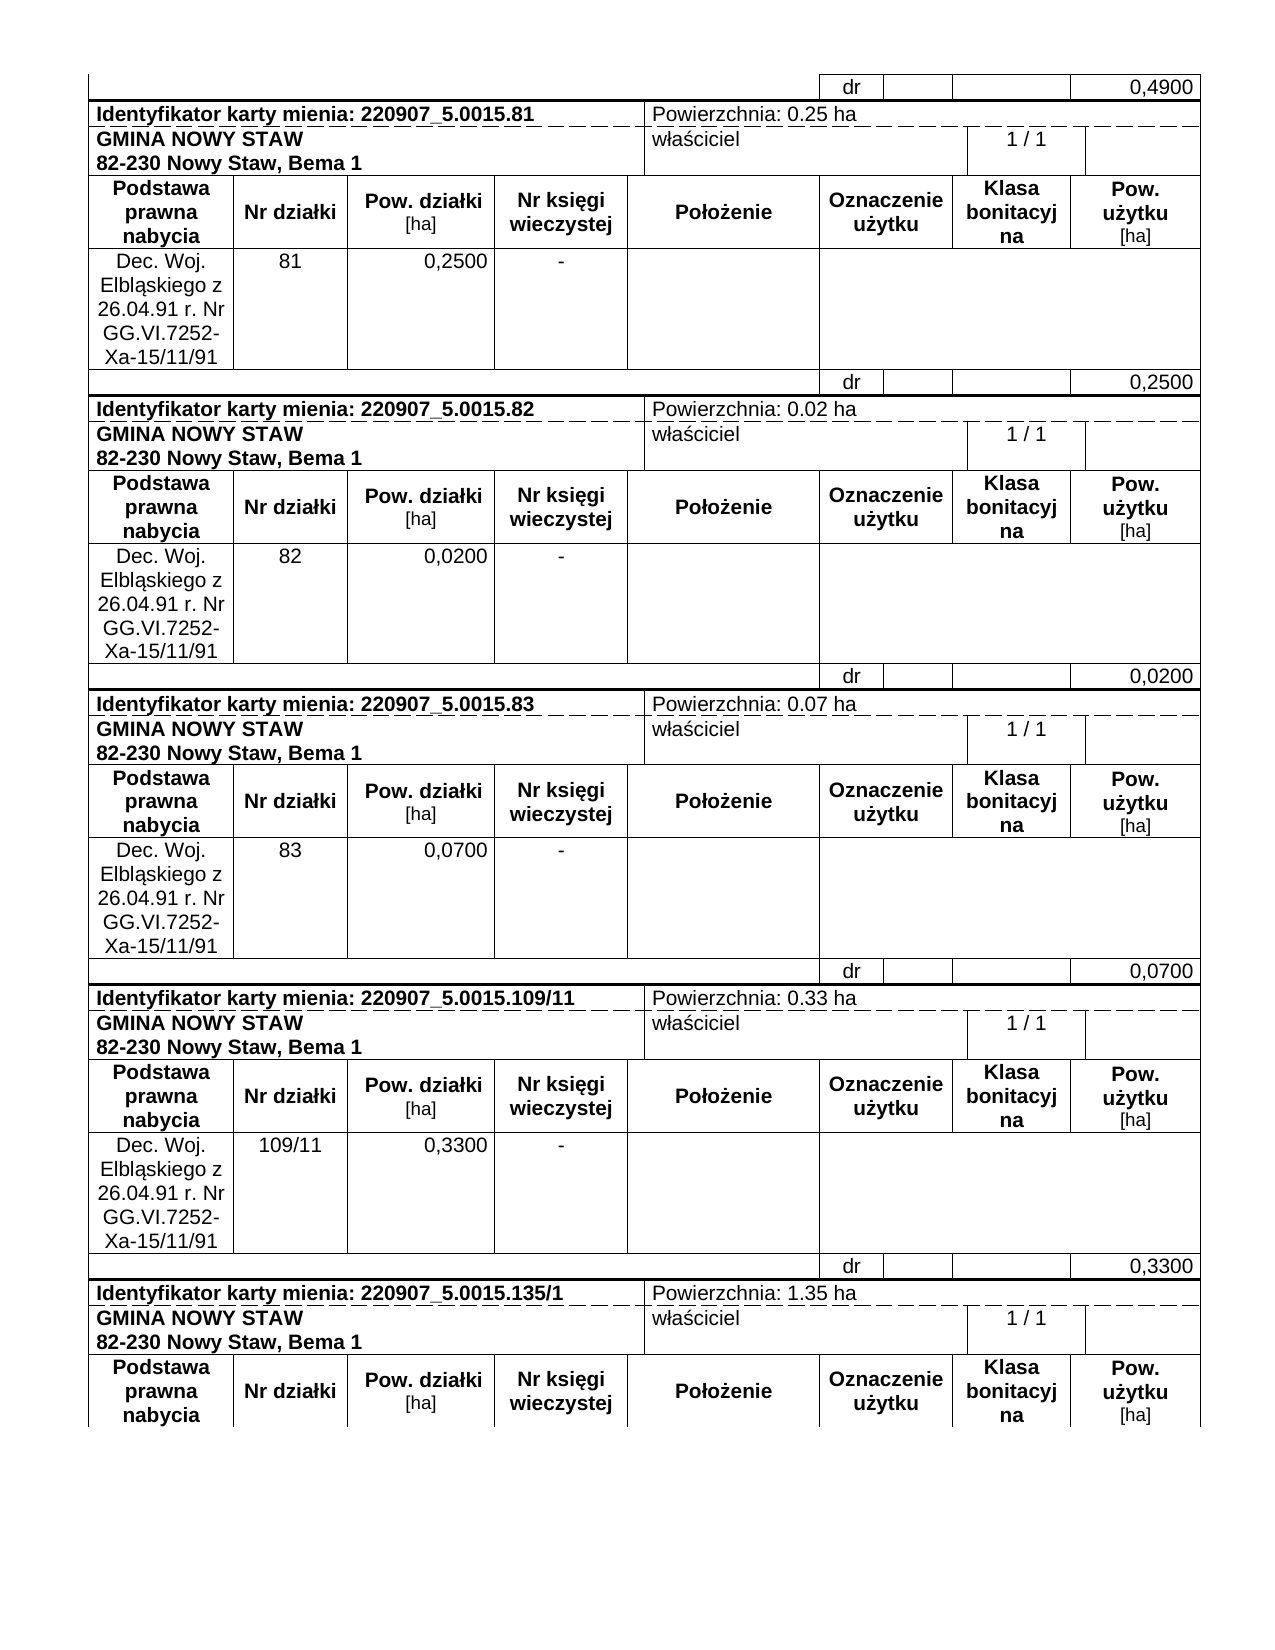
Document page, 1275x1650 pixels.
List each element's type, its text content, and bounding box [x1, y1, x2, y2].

table_cell GMINA NOWY STAW 82-230 Nowy Staw, Bema 1 [89, 421, 644, 469]
table_cell dr [820, 664, 883, 688]
table_cell Dec. Woj. Elbląskiego z 26.04.91 r. Nr GG.VI.7252-Xa-15/11/91 [89, 544, 233, 663]
table_cell Klasa bonitacyjna [953, 765, 1070, 837]
table_cell Powierzchnia: 1.35 ha [645, 1281, 1200, 1305]
table_cell [628, 838, 819, 958]
table_cell właściciel [645, 715, 967, 764]
table_cell [89, 664, 819, 688]
table_cell [884, 1254, 952, 1278]
table_cell [1086, 126, 1200, 175]
table_cell 0,3300 [348, 1133, 494, 1253]
table_cell właściciel [645, 421, 967, 469]
table_cell 0,0200 [1071, 664, 1200, 688]
table_cell 0,0700 [1071, 959, 1200, 983]
table_cell 82 [234, 544, 347, 663]
table_cell Pow. użytku [ha] [1071, 765, 1200, 837]
table_cell Pow. działki [ha] [348, 1060, 494, 1132]
table_cell 0,3300 [1071, 1254, 1200, 1278]
table_cell GMINA NOWY STAW 82-230 Nowy Staw, Bema 1 [89, 1305, 644, 1354]
table_cell Nr działki [234, 1355, 347, 1427]
table_cell Położenie [628, 176, 819, 248]
table_cell - [495, 249, 627, 368]
table_cell Położenie [628, 471, 819, 542]
table_cell 0,0700 [348, 838, 494, 958]
table_cell [628, 249, 819, 368]
table_cell 1 / 1 [968, 421, 1085, 469]
table_cell [89, 74, 819, 99]
table_cell Nr księgi wieczystej [495, 1355, 627, 1427]
table_cell Podstawa prawna nabycia [89, 1355, 233, 1427]
table_cell dr [820, 959, 883, 983]
table_cell Podstawa prawna nabycia [89, 765, 233, 837]
table_cell Pow. działki [ha] [348, 765, 494, 837]
table_cell Pow. użytku [ha] [1071, 1355, 1200, 1427]
table_cell Nr księgi wieczystej [495, 765, 627, 837]
table_cell Klasa bonitacyjna [953, 471, 1070, 542]
table_cell 109/11 [234, 1133, 347, 1253]
table_cell [953, 75, 1070, 99]
table_cell [820, 838, 1200, 958]
table_cell Powierzchnia: 0.07 ha [645, 691, 1200, 715]
table_cell Położenie [628, 1060, 819, 1132]
table_cell GMINA NOWY STAW 82-230 Nowy Staw, Bema 1 [89, 126, 644, 175]
table_cell [1086, 421, 1200, 469]
table_cell [953, 1254, 1070, 1278]
table_cell Położenie [628, 1355, 819, 1427]
table_cell 1 / 1 [968, 1305, 1085, 1354]
table_cell Oznaczenie użytku [820, 1060, 952, 1132]
table_cell Nr księgi wieczystej [495, 176, 627, 248]
table_cell [89, 959, 819, 983]
table_cell - [495, 1133, 627, 1253]
table_cell GMINA NOWY STAW 82-230 Nowy Staw, Bema 1 [89, 715, 644, 764]
table_cell Identyfikator karty mienia: 220907_5.0015.81 [89, 102, 644, 126]
table_cell dr [820, 1254, 883, 1278]
table_cell 81 [234, 249, 347, 368]
table_cell Położenie [628, 765, 819, 837]
table_cell Dec. Woj. Elbląskiego z 26.04.91 r. Nr GG.VI.7252-Xa-15/11/91 [89, 1133, 233, 1253]
table_cell Podstawa prawna nabycia [89, 1060, 233, 1132]
table_cell Podstawa prawna nabycia [89, 471, 233, 542]
table_cell [820, 249, 1200, 368]
table_cell Nr księgi wieczystej [495, 1060, 627, 1132]
table_cell Klasa bonitacyjna [953, 1355, 1070, 1427]
table_cell 0,2500 [1071, 370, 1200, 393]
table_cell [953, 370, 1070, 393]
table_cell Identyfikator karty mienia: 220907_5.0015.82 [89, 397, 644, 421]
table_cell 0,4900 [1071, 75, 1200, 99]
table_cell Powierzchnia: 0.25 ha [645, 102, 1200, 126]
table_cell Klasa bonitacyjna [953, 1060, 1070, 1132]
table_cell [820, 544, 1200, 663]
table_cell [820, 1133, 1200, 1253]
table_cell Nr działki [234, 176, 347, 248]
table_cell Identyfikator karty mienia: 220907_5.0015.109/11 [89, 986, 644, 1010]
table_cell Nr działki [234, 1060, 347, 1132]
table_cell dr [820, 75, 883, 99]
table_cell [89, 370, 819, 393]
table_cell 0,2500 [348, 249, 494, 368]
table_cell 1 / 1 [968, 715, 1085, 764]
table_cell Identyfikator karty mienia: 220907_5.0015.135/1 [89, 1281, 644, 1305]
table_cell właściciel [645, 1010, 967, 1059]
table_cell Pow. użytku [ha] [1071, 1060, 1200, 1132]
table_cell Pow. użytku [ha] [1071, 176, 1200, 248]
table_cell Dec. Woj. Elbląskiego z 26.04.91 r. Nr GG.VI.7252-Xa-15/11/91 [89, 249, 233, 368]
table_cell Oznaczenie użytku [820, 471, 952, 542]
table_cell - [495, 544, 627, 663]
table_cell - [495, 838, 627, 958]
table_cell 83 [234, 838, 347, 958]
table_cell [1086, 1010, 1200, 1059]
table_cell Nr działki [234, 471, 347, 542]
table_cell Powierzchnia: 0.33 ha [645, 986, 1200, 1010]
table_cell Identyfikator karty mienia: 220907_5.0015.83 [89, 691, 644, 715]
table_cell [953, 664, 1070, 688]
table_cell Pow. działki [ha] [348, 176, 494, 248]
table_cell Pow. działki [ha] [348, 1355, 494, 1427]
table_cell [884, 664, 952, 688]
table_cell Podstawa prawna nabycia [89, 176, 233, 248]
table_cell właściciel [645, 126, 967, 175]
table_cell [89, 1254, 819, 1278]
table_cell 0,0200 [348, 544, 494, 663]
table_cell [628, 1133, 819, 1253]
table_cell Powierzchnia: 0.02 ha [645, 397, 1200, 421]
table_cell Nr działki [234, 765, 347, 837]
table_cell [1086, 715, 1200, 764]
table_cell Oznaczenie użytku [820, 765, 952, 837]
table_cell Pow. użytku [ha] [1071, 471, 1200, 542]
table_cell Dec. Woj. Elbląskiego z 26.04.91 r. Nr GG.VI.7252-Xa-15/11/91 [89, 838, 233, 958]
table_cell 1 / 1 [968, 126, 1085, 175]
table_cell [1086, 1305, 1200, 1354]
table_cell Nr księgi wieczystej [495, 471, 627, 542]
table_cell [884, 370, 952, 393]
table_cell 1 / 1 [968, 1010, 1085, 1059]
table_cell Oznaczenie użytku [820, 176, 952, 248]
table_cell GMINA NOWY STAW 82-230 Nowy Staw, Bema 1 [89, 1010, 644, 1059]
table_cell [884, 75, 952, 99]
table_cell dr [820, 370, 883, 393]
table_cell właściciel [645, 1305, 967, 1354]
table_cell [628, 544, 819, 663]
table_cell Klasa bonitacyjna [953, 176, 1070, 248]
table_cell [884, 959, 952, 983]
table_cell [953, 959, 1070, 983]
table_cell Oznaczenie użytku [820, 1355, 952, 1427]
table_cell Pow. działki [ha] [348, 471, 494, 542]
